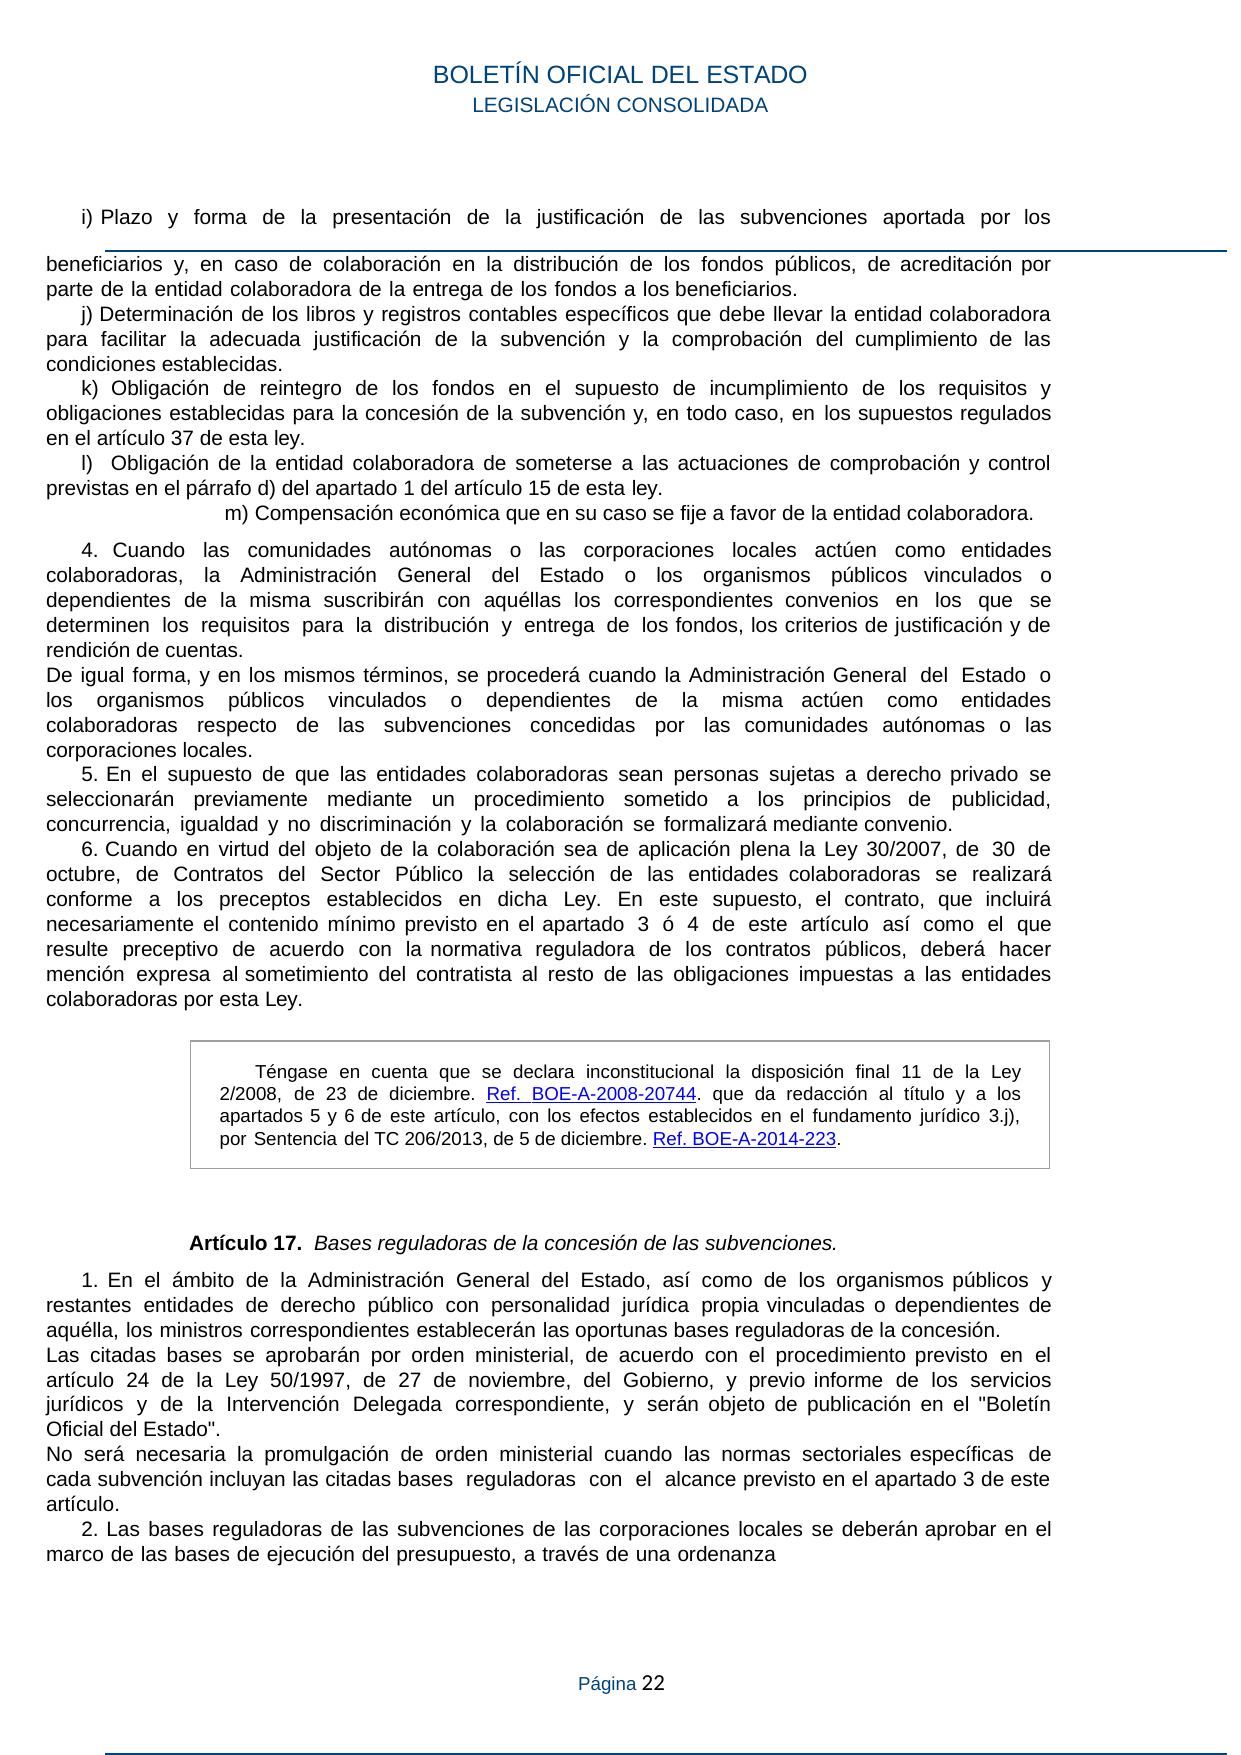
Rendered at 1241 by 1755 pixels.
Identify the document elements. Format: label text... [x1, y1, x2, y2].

list Obligación de reintegro de los fondos en el supuesto de incumplimiento de los requisitos y obligaciones establecidas para la concesión de la subvención y, en todo caso, en los supuestos regulados en el artículo 37 de esta ley. [46, 376, 1052, 450]
list Cuando las comunidades autónomas o las corporaciones locales actúen como entidades colaboradoras, la Administración General del Estado o los organismos públicos vinculados o dependientes de la misma suscribirán con aquéllas los correspondientes convenios en los que se determinen los requisitos para la distribución y entrega de los fondos, los criterios de justificación y de rendición de cuentas. [46, 538, 1052, 662]
list Las bases reguladoras de las subvenciones de las corporaciones locales se deberán aprobar en el marco de las bases de ejecución del presupuesto, a través de una ordenanza [46, 1517, 1052, 1566]
list Plazo y forma de la presentación de la justificación de las subvenciones aportada por los beneficiarios y, en caso de colaboración en la distribución de los fondos públicos, de acreditación por parte de la entidad colaboradora de la entrega de los fondos a los beneficiarios. [46, 205, 1052, 301]
text Artículo 17. Bases reguladoras de la concesión de las subvenciones. [189, 1231, 1195, 1255]
text Las citadas bases se aprobarán por orden ministerial, de acuerdo con el procedimiento previsto en el artículo 24 de la Ley 50/1997, de 27 de noviembre, del Gobierno, y previo informe de los servicios jurídicos y de la Intervención Delegada correspondiente, y serán objeto de publicación en el "Boletín Oficial del Estado". [46, 1342, 1052, 1441]
text De igual forma, y en los mismos términos, se procederá cuando la Administración General del Estado o los organismos públicos vinculados o dependientes de la misma actúen como entidades colaboradoras respecto de las subvenciones concedidas por las comunidades autónomas o las corporaciones locales. [46, 663, 1052, 761]
text Téngase en cuenta que se declara inconstitucional la disposición final 11 de la Ley 2/2008, de 23 de diciembre. Ref. BOE-A-2008-20744. que da redacción al título y a los apartados 5 y 6 de este artículo, con los efectos establecidos en el fundamento jurídico 3.j), por Sentencia del TC 206/2013, de 5 de diciembre. Ref. BOE-A-2014-223. [219, 1061, 1021, 1149]
list En el supuesto de que las entidades colaboradoras sean personas sujetas a derecho privado se seleccionarán previamente mediante un procedimiento sometido a los principios de publicidad, concurrencia, igualdad y no discriminación y la colaboración se formalizará mediante convenio. [46, 762, 1052, 836]
text No será necesaria la promulgación de orden ministerial cuando las normas sectoriales específicas de cada subvención incluyan las citadas bases reguladoras con el alcance previsto en el apartado 3 de este artículo. [46, 1442, 1052, 1516]
list Cuando en virtud del objeto de la colaboración sea de aplicación plena la Ley 30/2007, de 30 de octubre, de Contratos del Sector Público la selección de las entidades colaboradoras se realizará conforme a los preceptos establecidos en dicha Ley. En este supuesto, el contrato, que incluirá necesariamente el contenido mínimo previsto en el apartado 3 ó 4 de este artículo así como el que resulte preceptivo de acuerdo con la normativa reguladora de los contratos públicos, deberá hacer mención expresa al sometimiento del contratista al resto de las obligaciones impuestas a las entidades colaboradoras por esta Ley. [46, 837, 1052, 1010]
list En el ámbito de la Administración General del Estado, así como de los organismos públicos y restantes entidades de derecho público con personalidad jurídica propia vinculadas o dependientes de aquélla, los ministros correspondientes establecerán las oportunas bases reguladoras de la concesión. [46, 1268, 1052, 1342]
list Determinación de los libros y registros contables específicos que debe llevar la entidad colaboradora para facilitar la adecuada justificación de la subvención y la comprobación del cumplimiento de las condiciones establecidas. [46, 302, 1052, 375]
list Compensación económica que en su caso se fije a favor de la entidad colaboradora. [224, 501, 1195, 525]
list Obligación de la entidad colaboradora de someterse a las actuaciones de comprobación y control previstas en el párrafo d) del apartado 1 del artículo 15 de esta ley. [46, 451, 1052, 500]
